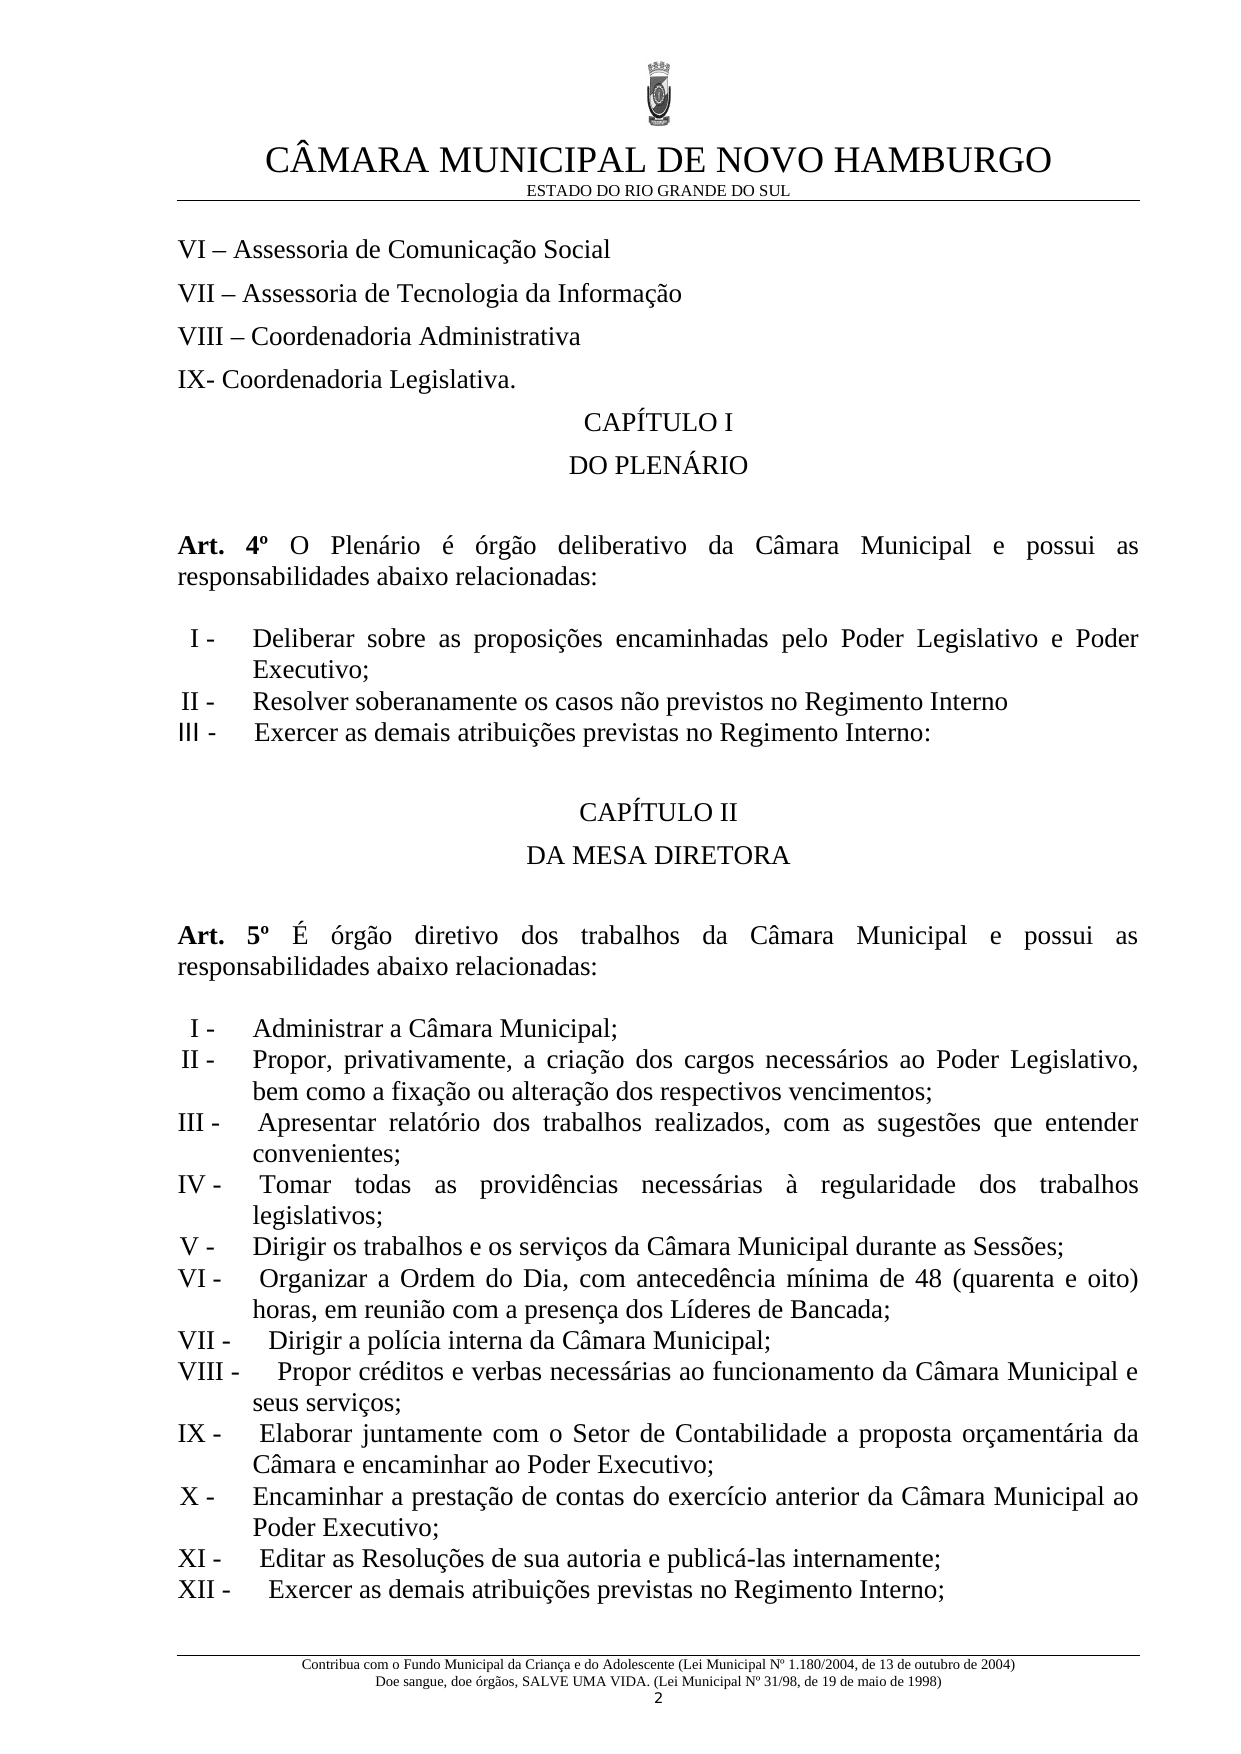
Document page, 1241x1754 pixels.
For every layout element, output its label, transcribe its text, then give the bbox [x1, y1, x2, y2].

list Dirigir os trabalhos e os serviços da Câmara Municipal durante as Sessões; [177, 1231, 1140, 1262]
list Propor créditos e verbas necessárias ao funcionamento da Câmara Municipal e seus serviços; [177, 1355, 1140, 1417]
list Administrar a Câmara Municipal; [177, 1012, 1140, 1044]
list Resolver soberanamente os casos não previstos no Regimento Interno [177, 684, 1140, 716]
text VIII – Coordenadoria Administrativa [177, 320, 1140, 351]
list Propor, privativamente, a criação dos cargos necessários ao Poder Legislativo, bem como a fixação ou alteração dos respectivos vencimentos; [177, 1044, 1140, 1106]
list Deliberar sobre as proposições encaminhadas pelo Poder Legislativo e Poder Executivo; [177, 622, 1140, 684]
list Encaminhar a prestação de contas do exercício anterior da Câmara Municipal ao Poder Executivo; [177, 1480, 1140, 1542]
text VI – Assessoria de Comunicação Social [177, 234, 1140, 265]
list Elaborar juntamente com o Setor de Contabilidade a proposta orçamentária da Câmara e encaminhar ao Poder Executivo; [177, 1417, 1140, 1480]
list Editar as Resoluções de sua autoria e publicá-las internamente; [177, 1542, 1140, 1573]
text Art. 4º O Plenário é órgão deliberativo da Câmara Municipal e possui as responsabilidades abaixo relacionadas: [177, 529, 1140, 591]
text IX- Coordenadoria Legislativa. [177, 363, 1140, 394]
list Dirigir a polícia interna da Câmara Municipal; [177, 1324, 1140, 1355]
text DO PLENÁRIO [177, 449, 1140, 480]
list Apresentar relatório dos trabalhos realizados, com as sugestões que entender convenientes; [177, 1106, 1140, 1168]
list Tomar todas as providências necessárias à regularidade dos trabalhos legislativos; [177, 1168, 1140, 1231]
text VII – Assessoria de Tecnologia da Informação [177, 277, 1140, 308]
text DA MESA DIRETORA [177, 839, 1140, 870]
text CAPÍTULO I [177, 406, 1140, 437]
text CAPÍTULO II [177, 796, 1140, 827]
list Organizar a Ordem do Dia, com antecedência mínima de 48 (quarenta e oito) horas, em reunião com a presença dos Líderes de Bancada; [177, 1262, 1140, 1324]
text Art. 5º É órgão diretivo dos trabalhos da Câmara Municipal e possui as responsabilidades abaixo relacionadas: [177, 919, 1140, 981]
list Exercer as demais atribuições previstas no Regimento Interno; [177, 1573, 1140, 1604]
list Exercer as demais atribuições previstas no Regimento Interno: [177, 716, 1140, 747]
